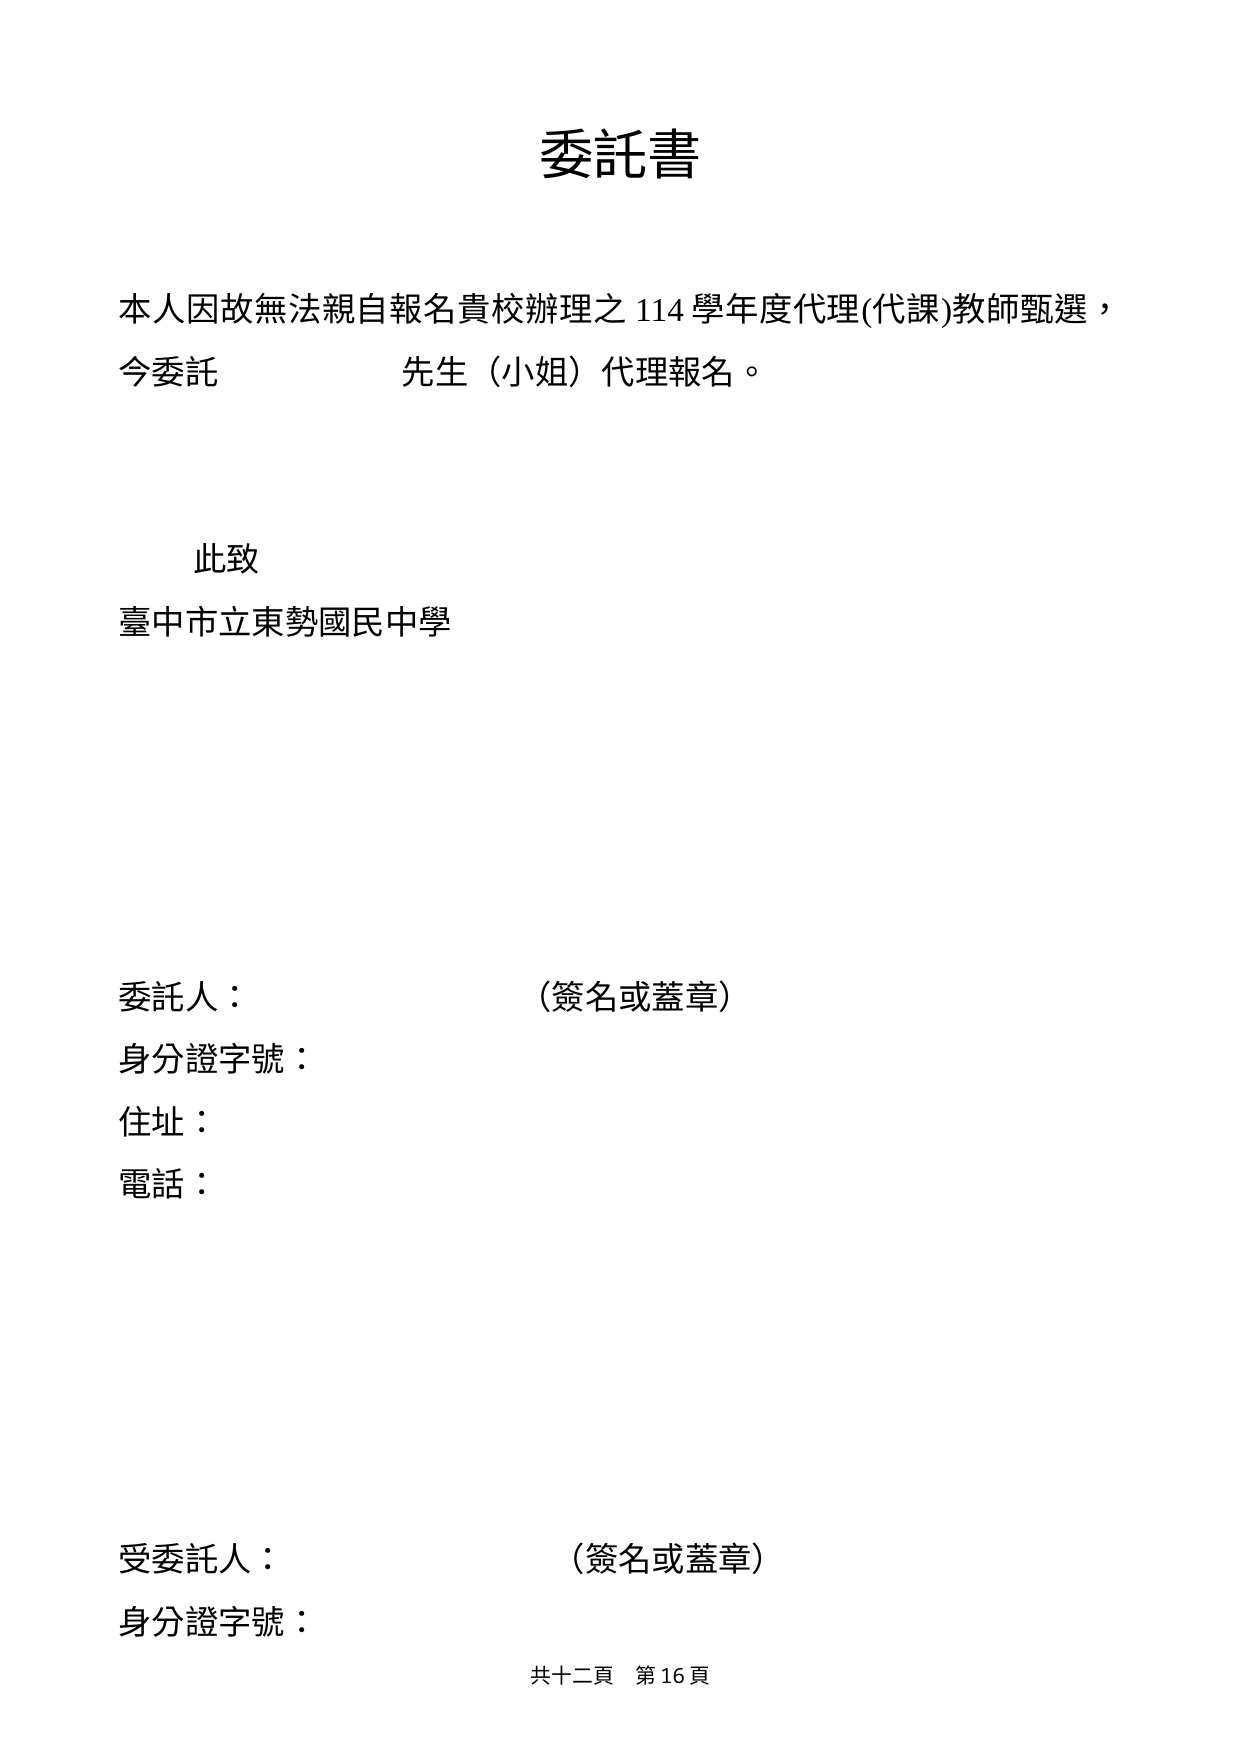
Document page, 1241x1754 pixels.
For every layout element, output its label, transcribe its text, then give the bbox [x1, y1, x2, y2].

text 此致 [118, 516, 1122, 578]
text 身分證字號： [118, 1016, 1122, 1078]
text 受委託人： （簽名或蓋章） [118, 1516, 1122, 1578]
text 電話： [118, 1141, 1122, 1203]
text 委託人： （簽名或蓋章） [118, 953, 1122, 1016]
text 委託書 [118, 78, 1122, 203]
text 臺中市立東勢國民中學 [118, 578, 1122, 641]
text 住址： [118, 1078, 1122, 1141]
text 本人因故無法親自報名貴校辦理之114學年度代理(代課)教師甄選，今委託 先生（小姐）代理報名。 [118, 266, 1122, 391]
text 身分證字號： [118, 1578, 1122, 1641]
